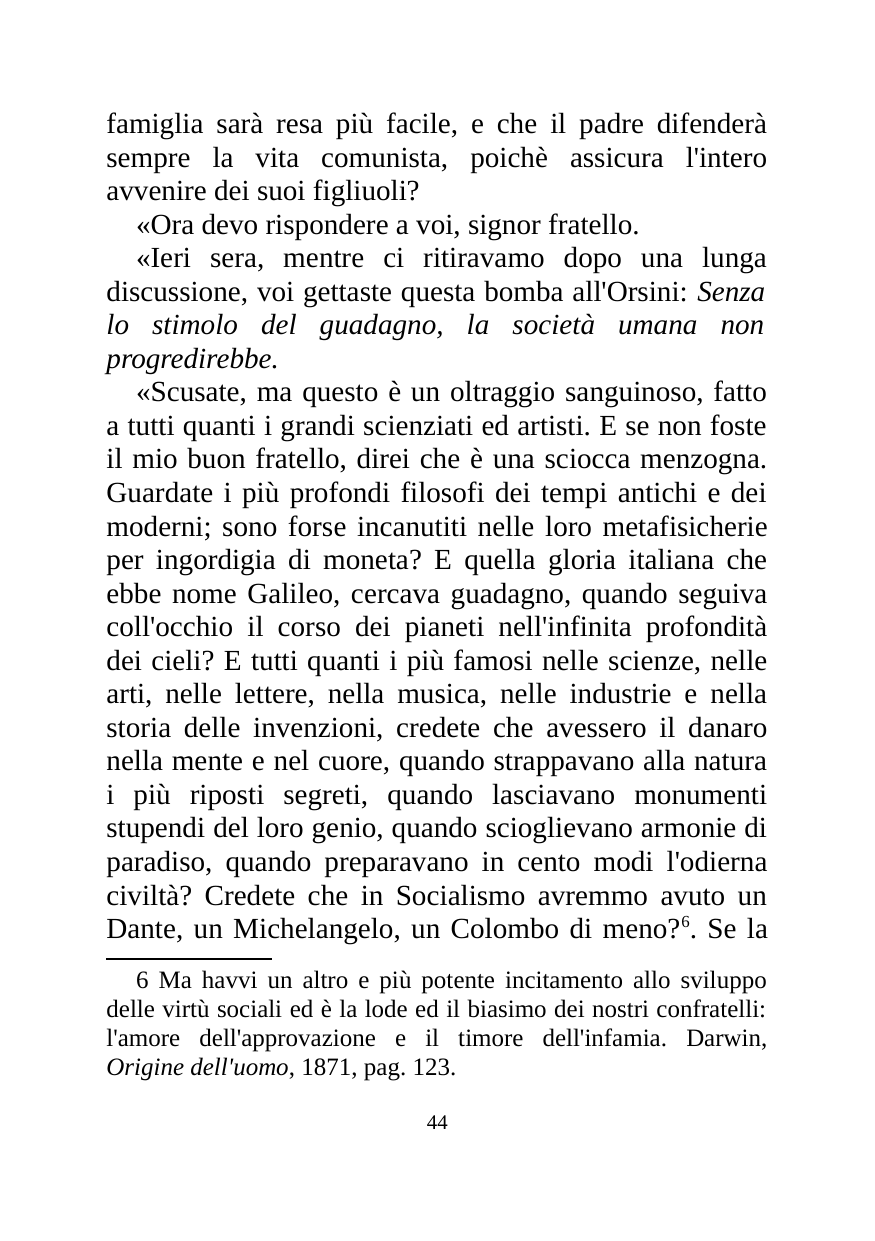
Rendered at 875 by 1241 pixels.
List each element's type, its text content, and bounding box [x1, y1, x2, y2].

text «Ieri sera, mentre ci ritiravamo dopo una lunga discussione, voi gettaste questa bomba all'Orsini: Senza lo stimolo del guadagno, la società umana non progredirebbe. [106, 240, 768, 374]
text famiglia sarà resa più facile, e che il padre difenderà sempre la vita comunista, poichè assicura l'intero avvenire dei suoi figliuoli? [106, 106, 768, 207]
text Ma havvi un altro e più potente incitamento allo sviluppo delle virtù sociali ed è la lode ed il biasimo dei nostri confratelli: l'amore dell'approvazione e il timore dell'infamia. Darwin, Origine dell'uomo, 1871, pag. 123. [106, 965, 768, 1080]
text «Scusate, ma questo è un oltraggio sanguinoso, fatto a tutti quanti i grandi scienziati ed artisti. E se non foste il mio buon fratello, direi che è una sciocca menzogna. Guardate i più profondi filosofi dei tempi antichi e dei moderni; sono forse incanutiti nelle loro metafisicherie per ingordigia di moneta? E quella gloria italiana che ebbe nome Galileo, cercava guadagno, quando seguiva coll'occhio il corso dei pianeti nell'infinita profondità dei cieli? E tutti quanti i più famosi nelle scienze, nelle arti, nelle lettere, nella musica, nelle industrie e nella storia delle invenzioni, credete che avessero il danaro nella mente e nel cuore, quando strappavano alla natura i più riposti segreti, quando lasciavano monumenti stupendi del loro genio, quando scioglievano armonie di paradiso, quando preparavano in cento modi l'odierna civiltà? Credete che in Socialismo avremmo avuto un Dante, un Michelangelo, un Colombo di meno?. Se la moneta fosse tolta di circolo, credete che Rodolfo Virchow abbandonerebbe il microscopio, Maurizio Schiff il suo gabinetto di vivisezioni, Palmieri l'osservatorio del Vesuvio e Pasteur le sue culture dei microbi? No, la scienza che non ha fame, non fa sciopero. Credete che Edison non vorrebbe più saperne di dirigere laboratori di elettricità, Mantegazza di scrivere così stupendamente, Monteverde di scolpire, Carducci di cesellare le sue strofe, Ernesto Rossi di recitare l'Amleto? No, no: ciascuno resterebbe al suo posto, perchè non è l'oro, non sono i fogli di banca che hanno nel cuore, ma l'amore della scienza o dell'arte loro. [106, 374, 768, 945]
text «Ora devo rispondere a voi, signor fratello. [106, 207, 768, 240]
